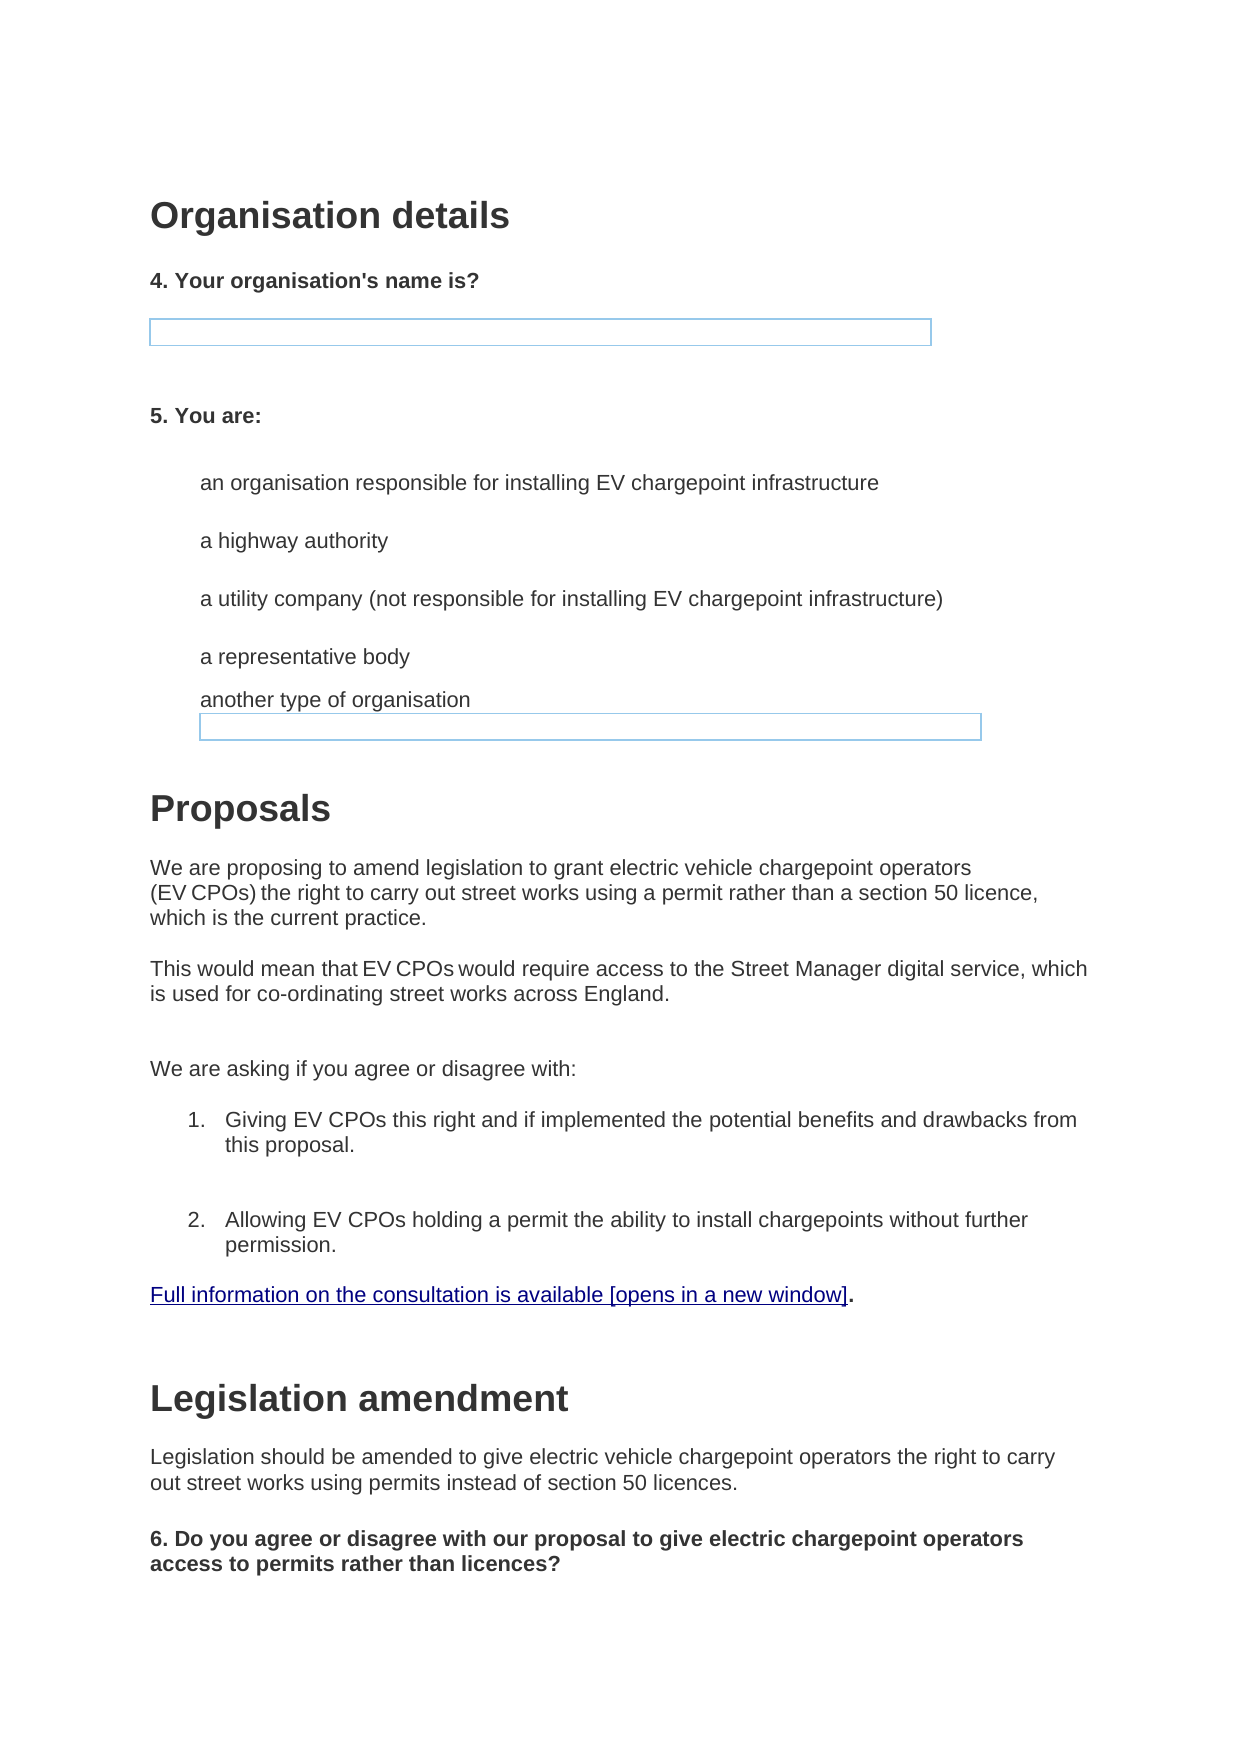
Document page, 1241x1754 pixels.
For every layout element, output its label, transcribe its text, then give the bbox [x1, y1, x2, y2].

table_cell a highway authority [200, 511, 983, 569]
table_cell [150, 627, 200, 685]
table_header an organisation responsible for installing EV chargepoint infrastructure [200, 453, 983, 511]
table_header [150, 453, 200, 511]
subtitle 5. You are: [150, 403, 1090, 428]
table_cell [150, 511, 200, 569]
list Giving EV CPOs this right and if implemented the potential benefits and drawbacks from this proposal. [187, 1107, 1090, 1157]
table_cell a utility company (not responsible for installing EV chargepoint infrastructure) [200, 569, 983, 627]
table_header [201, 714, 980, 739]
table_header [151, 320, 930, 345]
text Legislation amendment [150, 1376, 1090, 1419]
text Legislation should be amended to give electric vehicle chargepoint operators the right to carry out street works using permits instead of section 50 licences. [150, 1419, 1090, 1495]
text Proposals [150, 786, 1090, 829]
subtitle 4. Your organisation's name is? [150, 267, 1090, 293]
table_cell another type of organisation [200, 685, 983, 743]
list Allowing EV CPOs holding a permit the ability to install chargepoints without further permission. [187, 1207, 1090, 1257]
text Full information on the consultation is available [opens in a new window]. [150, 1282, 1090, 1308]
table_cell [150, 569, 200, 627]
subtitle 6. Do you agree or disagree with our proposal to give electric chargepoint operators access to permits rather than licences? [150, 1526, 1090, 1576]
table_cell [150, 685, 200, 743]
text We are proposing to amend legislation to grant electric vehicle chargepoint operators (EV CPOs) the right to carry out street works using a permit rather than a section 50 licence, which is the current practice. This would mean that EV CPOs would require access to the Street Manager digital service, which is used for co-ordinating street works across England. We are asking if you agree or disagree with: [150, 855, 1090, 1082]
table_cell a representative body [200, 627, 983, 685]
text Organisation details [150, 193, 1090, 236]
